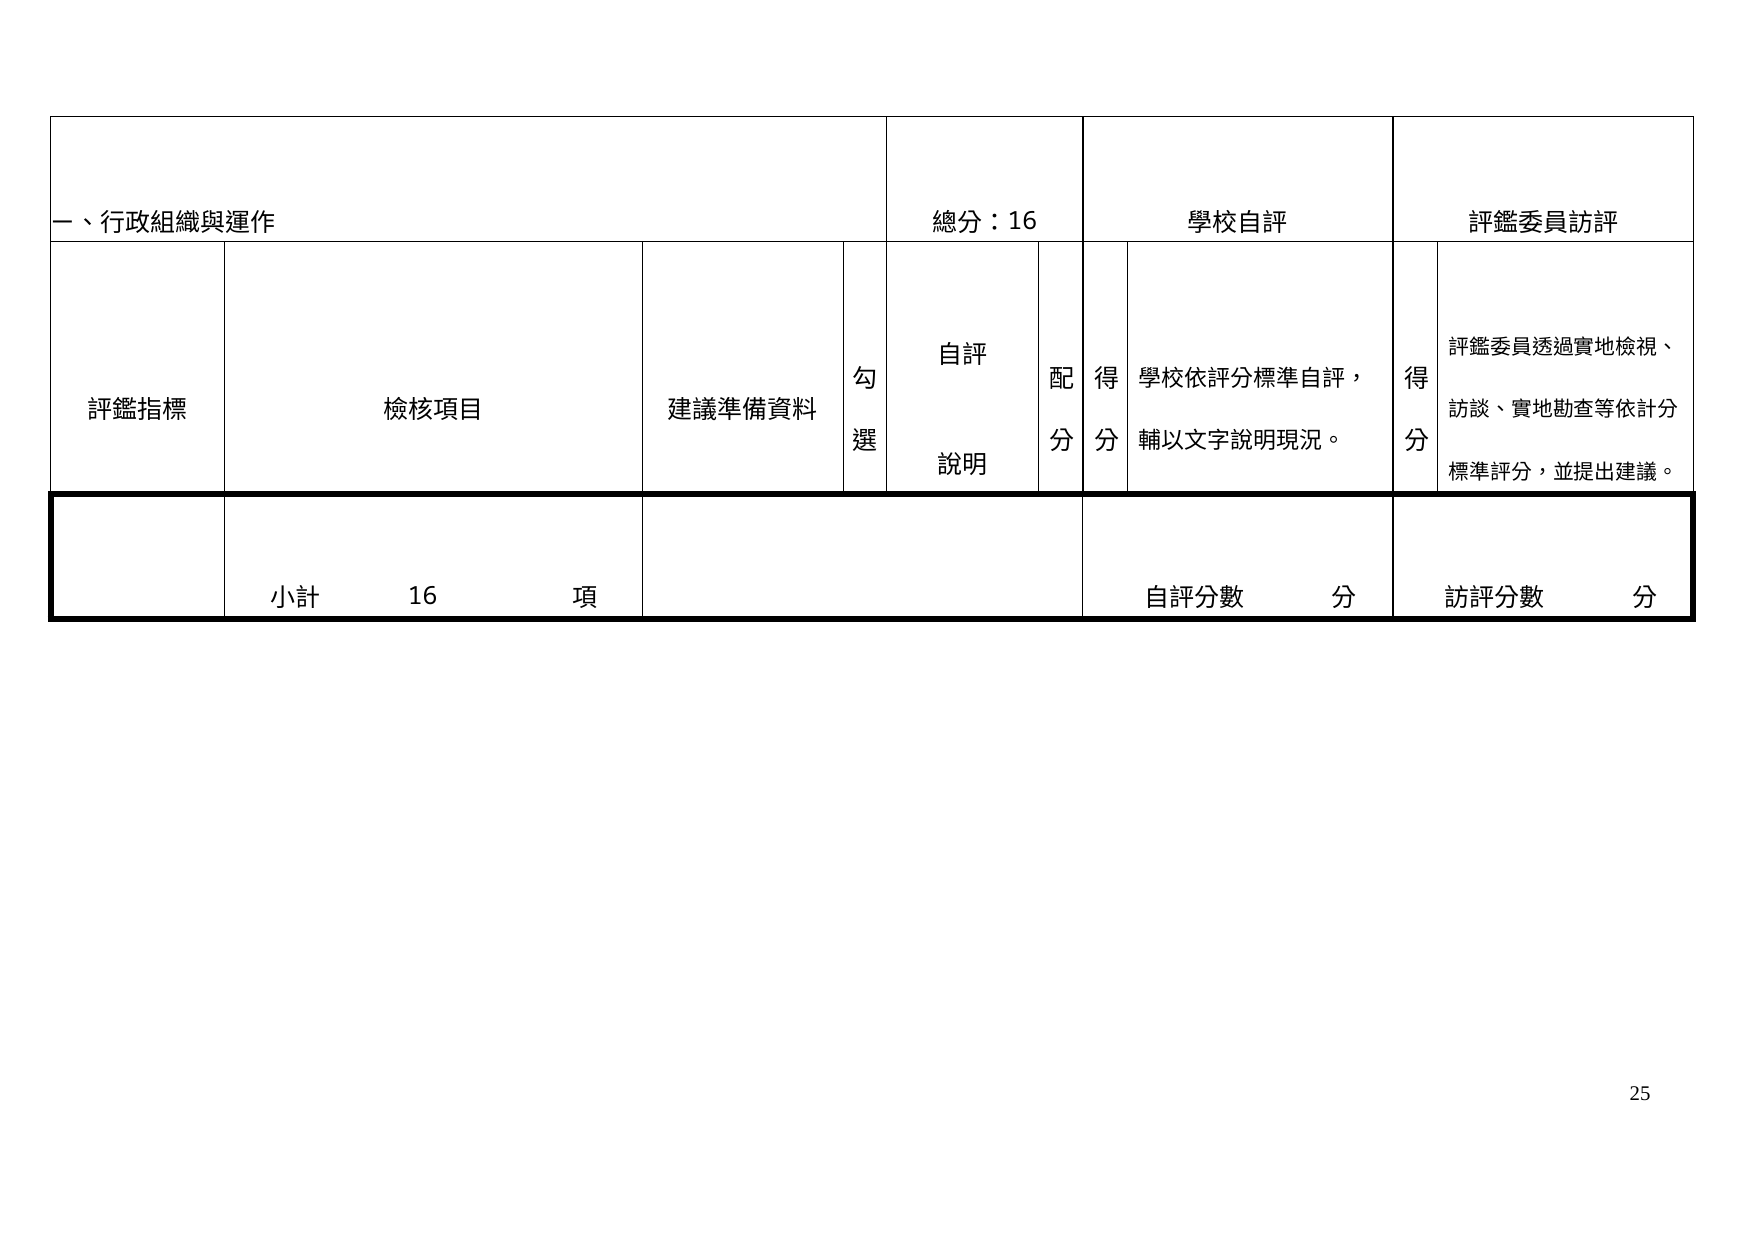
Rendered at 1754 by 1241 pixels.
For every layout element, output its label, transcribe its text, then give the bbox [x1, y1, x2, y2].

table_cell 評鑑委員透過實地檢視、訪談、實地勘查等依計分標準評分，並提出建議。 [1438, 242, 1693, 491]
table_cell 小計 16 項 [225, 497, 642, 616]
table_header 總分：16 [887, 117, 1082, 241]
table_cell 自評 說明 [887, 242, 1038, 491]
table_header 評鑑委員訪評 [1394, 117, 1693, 241]
table_cell 得分 [1084, 242, 1127, 491]
table_cell 得分 [1394, 242, 1437, 491]
table_cell 建議準備資料 [643, 242, 843, 491]
table_header 學校自評 [1084, 117, 1392, 241]
table_cell 配分 [1039, 242, 1082, 491]
table_header ㄧ、行政組織與運作 [51, 117, 886, 241]
table_cell [54, 497, 224, 616]
table_cell 檢核項目 [225, 242, 642, 491]
table_cell 評鑑指標 [51, 242, 224, 491]
table_cell [643, 497, 1082, 616]
table_cell 勾選 [844, 242, 886, 491]
table_cell 學校依評分標準自評，輔以文字說明現況。 [1128, 242, 1392, 491]
table_cell 訪評分數 分 [1394, 497, 1690, 616]
table_cell 自評分數 分 [1083, 497, 1392, 616]
